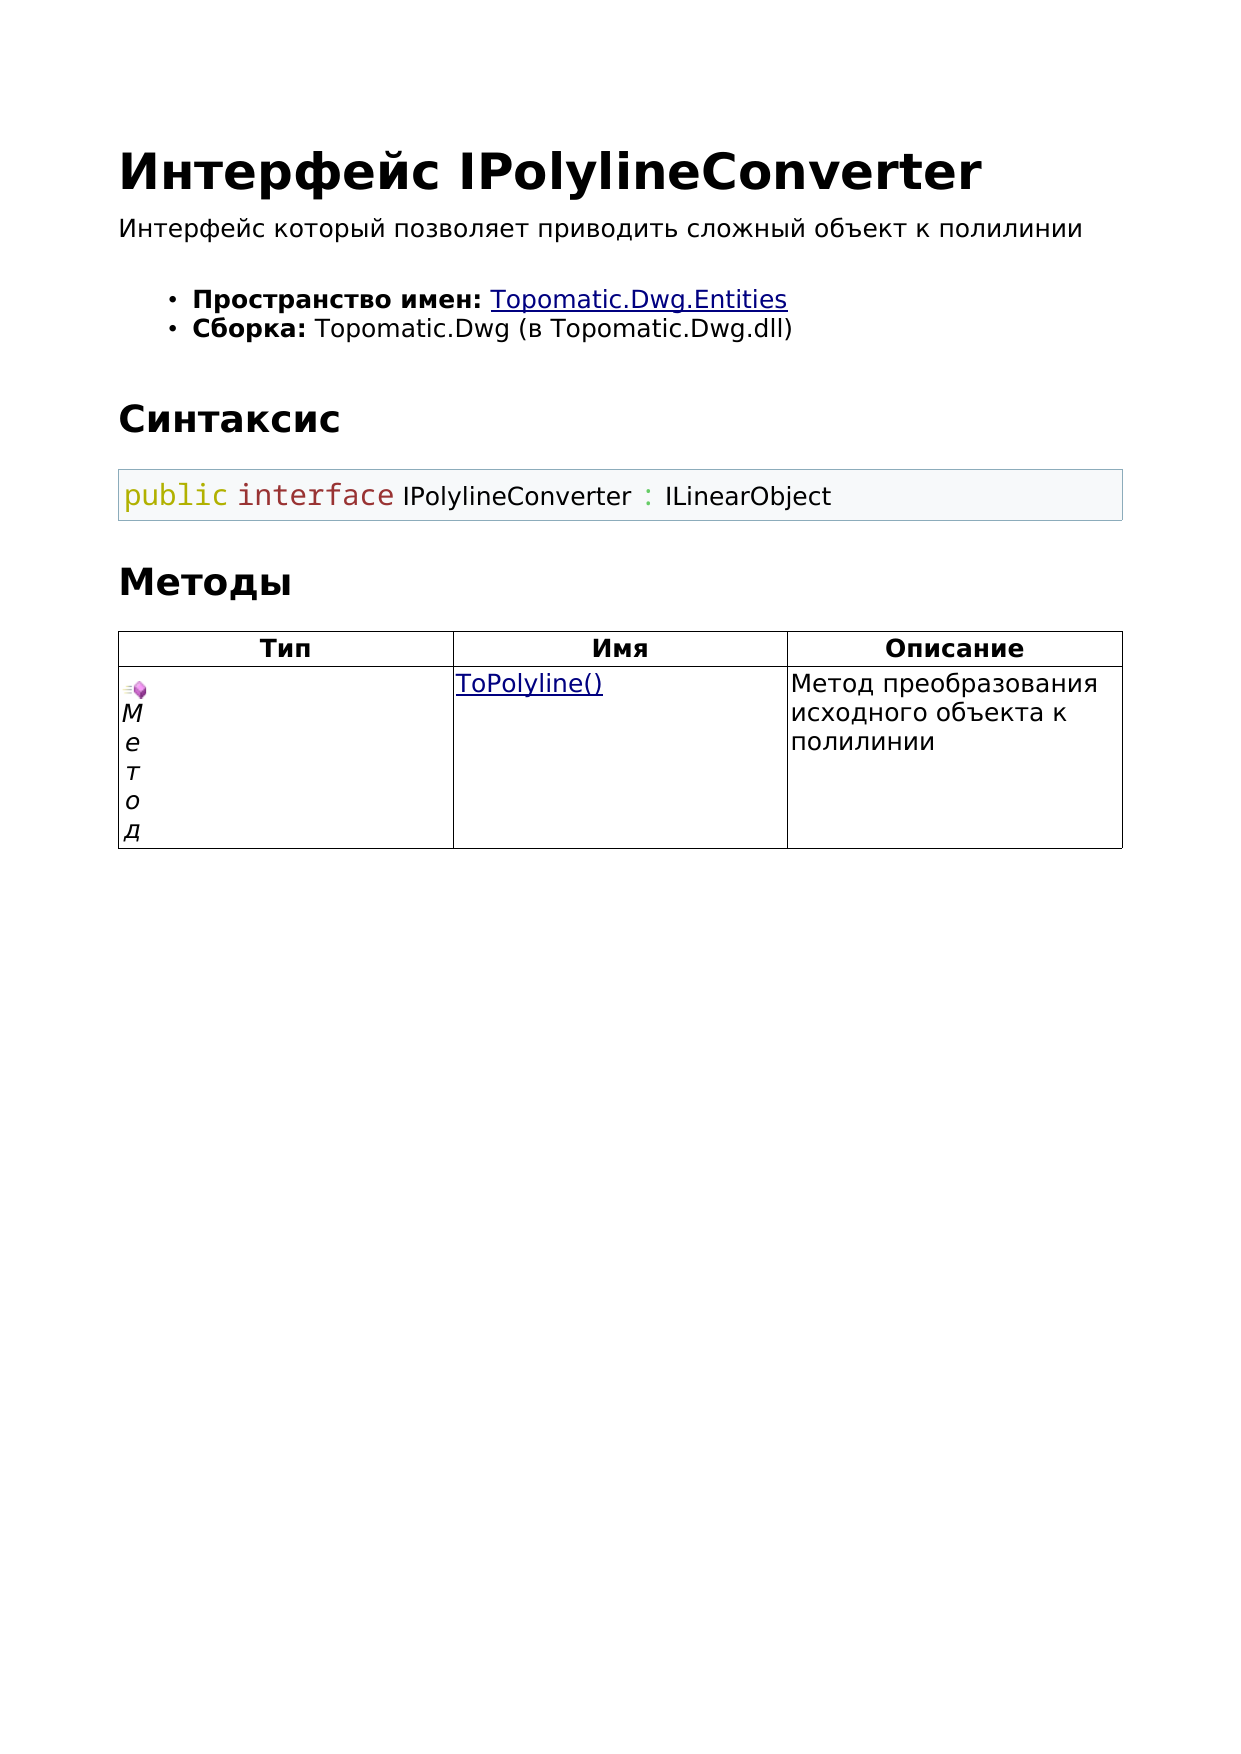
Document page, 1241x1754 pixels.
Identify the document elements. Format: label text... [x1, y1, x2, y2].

subtitle Интерфейс IPolylineConverter [118, 143, 1122, 201]
table_header Тип [119, 632, 453, 666]
table_header Описание [788, 632, 1122, 666]
picture [121, 681, 147, 699]
subtitle Методы [118, 560, 1122, 604]
list Пространство имен: Topomatic.Dwg.Entities [177, 285, 1122, 314]
list Сборка: Topomatic.Dwg (в Topomatic.Dwg.dll) [177, 314, 1122, 343]
text Интерфейс который позволяет приводить сложный объект к полилинии [118, 214, 1122, 243]
table_header Имя [454, 632, 787, 666]
table_cell [119, 667, 453, 848]
table_cell Метод преобразования исходного объекта к полилинии [788, 667, 1122, 848]
subtitle Синтаксис [118, 398, 1122, 441]
table_cell ToPolyline() [454, 667, 787, 848]
table_header public interface IPolylineConverter : ILinearObject [119, 470, 1122, 520]
